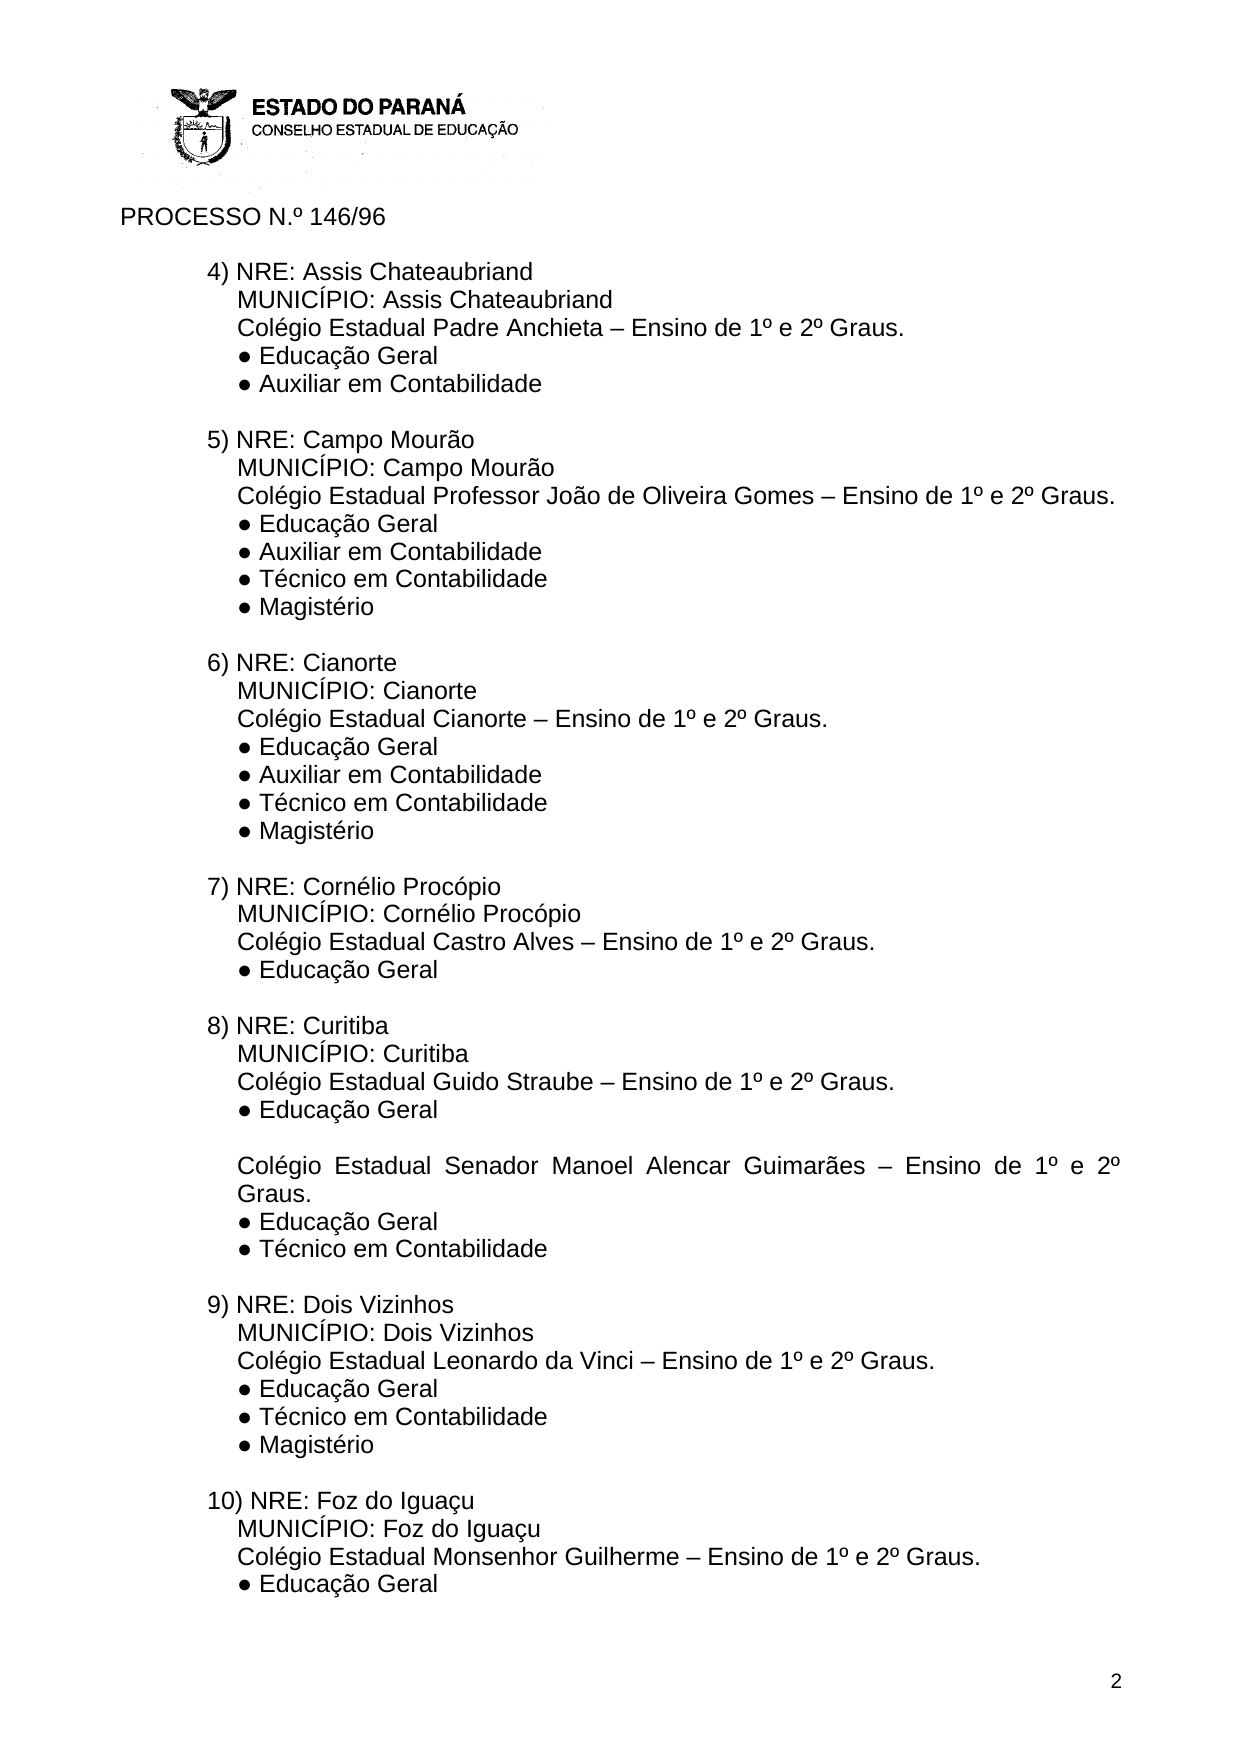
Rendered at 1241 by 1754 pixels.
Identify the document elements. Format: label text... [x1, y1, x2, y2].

text MUNICÍPIO: Cianorte [118, 677, 1122, 705]
text ● Educação Geral [118, 1570, 1122, 1598]
text MUNICÍPIO: Curitiba [118, 1040, 1122, 1068]
text ● Técnico em Contabilidade [118, 788, 1122, 816]
text ● Educação Geral [118, 509, 1122, 537]
text 9) NRE: Dois Vizinhos [118, 1291, 1122, 1319]
text ● Educação Geral [118, 1375, 1122, 1403]
text MUNICÍPIO: Dois Vizinhos [118, 1319, 1122, 1347]
text Colégio Estadual Castro Alves – Ensino de 1º e 2º Graus. [237, 928, 1122, 956]
text ● Técnico em Contabilidade [118, 565, 1122, 593]
text ● Auxiliar em Contabilidade [118, 370, 1122, 398]
text ● Educação Geral [118, 733, 1122, 761]
text MUNICÍPIO: Campo Mourão [118, 453, 1122, 481]
text ● Educação Geral [118, 1096, 1122, 1123]
text ● Magistério [118, 816, 1122, 844]
text ● Técnico em Contabilidade [118, 1403, 1122, 1431]
text Colégio Estadual Professor João de Oliveira Gomes – Ensino de 1º e 2º Graus. [237, 481, 1122, 509]
text PROCESSO N.º 146/96 [118, 202, 1122, 230]
text 6) NRE: Cianorte [118, 649, 1122, 677]
text Colégio Estadual Monsenhor Guilherme – Ensino de 1º e 2º Graus. [237, 1542, 1122, 1570]
text MUNICÍPIO: Assis Chateaubriand [118, 286, 1122, 314]
text 10) NRE: Foz do Iguaçu [118, 1486, 1122, 1514]
text Colégio Estadual Cianorte – Ensino de 1º e 2º Graus. [237, 705, 1122, 733]
text ● Educação Geral [118, 1207, 1122, 1235]
text ● Auxiliar em Contabilidade [118, 761, 1122, 788]
text Colégio Estadual Leonardo da Vinci – Ensino de 1º e 2º Graus. [237, 1347, 1122, 1375]
text 8) NRE: Curitiba [118, 1012, 1122, 1040]
text MUNICÍPIO: Cornélio Procópio [118, 900, 1122, 928]
text ● Magistério [118, 1431, 1122, 1458]
text 4) NRE: Assis Chateaubriand [118, 258, 1122, 286]
text ● Magistério [118, 593, 1122, 621]
text Colégio Estadual Senador Manoel Alencar Guimarães – Ensino de 1º e 2º Graus. [237, 1151, 1122, 1207]
text Colégio Estadual Padre Anchieta – Ensino de 1º e 2º Graus. [118, 314, 1122, 342]
text 5) NRE: Campo Mourão [118, 426, 1122, 453]
text Colégio Estadual Guido Straube – Ensino de 1º e 2º Graus. [237, 1068, 1122, 1096]
text MUNICÍPIO: Foz do Iguaçu [118, 1514, 1122, 1542]
text ● Educação Geral [118, 342, 1122, 370]
text ● Educação Geral [118, 956, 1122, 984]
text 7) NRE: Cornélio Procópio [118, 872, 1122, 900]
text ● Técnico em Contabilidade [118, 1235, 1122, 1263]
text ● Auxiliar em Contabilidade [118, 537, 1122, 565]
